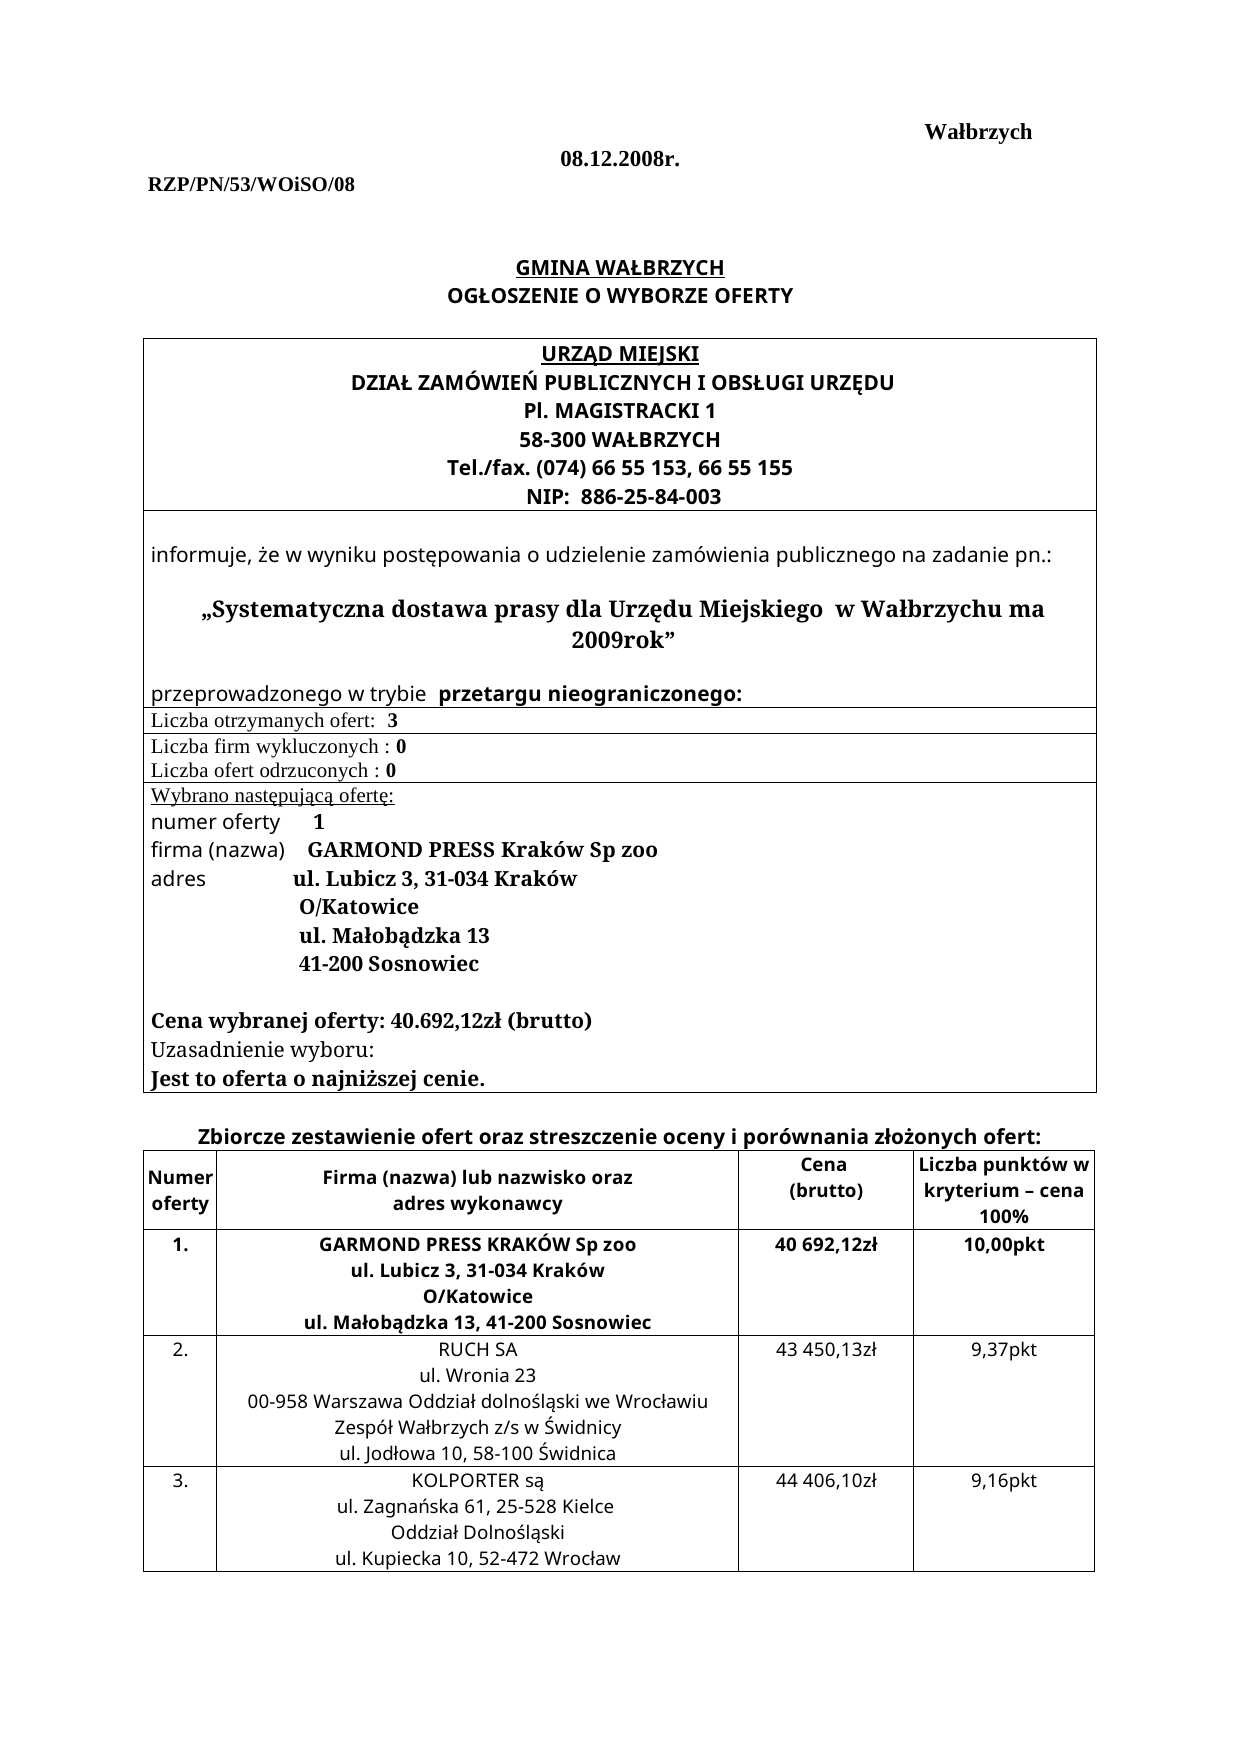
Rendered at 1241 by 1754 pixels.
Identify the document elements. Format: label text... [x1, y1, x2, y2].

table_cell 3. [144, 1467, 216, 1571]
table_header Liczba punktów w kryterium – cena 100% [914, 1151, 1094, 1229]
table_cell 9,16pkt [914, 1467, 1094, 1571]
table_cell 2. [144, 1336, 216, 1466]
table_header URZĄD MIEJSKI DZIAŁ ZAMÓWIEŃ PUBLICZNYCH I OBSŁUGI URZĘDU Pl. MAGISTRACKI 1 58-300 WAŁBRZYCH Tel./fax. (074) 66 55 153, 66 55 155 NIP: 886-25-84-003 [144, 339, 1096, 510]
table_cell 43 450,13zł [739, 1336, 913, 1466]
title Wałbrzych 08.12.2008r. [148, 118, 1092, 171]
table_header Numer oferty [144, 1151, 216, 1229]
table_cell Liczba firm wykluczonych : 0 Liczba ofert odrzuconych : 0 [144, 734, 1096, 782]
text Zbiorcze zestawienie ofert oraz streszczenie oceny i porównania złożonych ofert: [148, 1122, 1092, 1150]
table_header Firma (nazwa) lub nazwisko oraz adres wykonawcy [217, 1151, 738, 1229]
table_cell 44 406,10zł [739, 1467, 913, 1571]
table_cell informuje, że w wyniku postępowania o udzielenie zamówienia publicznego na zadanie pn.: „Systematyczna dostawa prasy dla Urzędu Miejskiego w Wałbrzychu ma 2009rok” przeprowadzonego w trybie przetargu nieograniczonego: [144, 511, 1096, 707]
table_cell 40 692,12zł [739, 1230, 913, 1334]
title GMINA WAŁBRZYCH [148, 252, 1092, 281]
table_cell RUCH SA ul. Wronia 23 00-958 Warszawa Oddział dolnośląski we Wrocławiu Zespół Wałbrzych z/s w Świdnicy ul. Jodłowa 10, 58-100 Świdnica [217, 1336, 738, 1466]
table_cell Wybrano następującą ofertę: numer oferty 1 firma (nazwa) GARMOND PRESS Kraków Sp zoo adres ul. Lubicz 3, 31-034 Kraków O/Katowice ul. Małobądzka 13 41-200 Sosnowiec Cena wybranej oferty: 40.692,12zł (brutto) Uzasadnienie wyboru: Jest to oferta o najniższej cenie. [144, 783, 1096, 1092]
table_cell 1. [144, 1230, 216, 1334]
table_cell 9,37pkt [914, 1336, 1094, 1466]
text OGŁOSZENIE O WYBORZE OFERTY [148, 281, 1092, 309]
table_header Cena (brutto) [739, 1151, 913, 1229]
table_cell KOLPORTER są ul. Zagnańska 61, 25-528 Kielce Oddział Dolnośląski ul. Kupiecka 10, 52-472 Wrocław [217, 1467, 738, 1571]
text RZP/PN/53/WOiSO/08 [148, 171, 1092, 195]
table_cell GARMOND PRESS KRAKÓW Sp zoo ul. Lubicz 3, 31-034 Kraków O/Katowice ul. Małobądzka 13, 41-200 Sosnowiec [217, 1230, 738, 1334]
table_cell 10,00pkt [914, 1230, 1094, 1334]
table_cell Liczba otrzymanych ofert: 3 [144, 708, 1096, 732]
